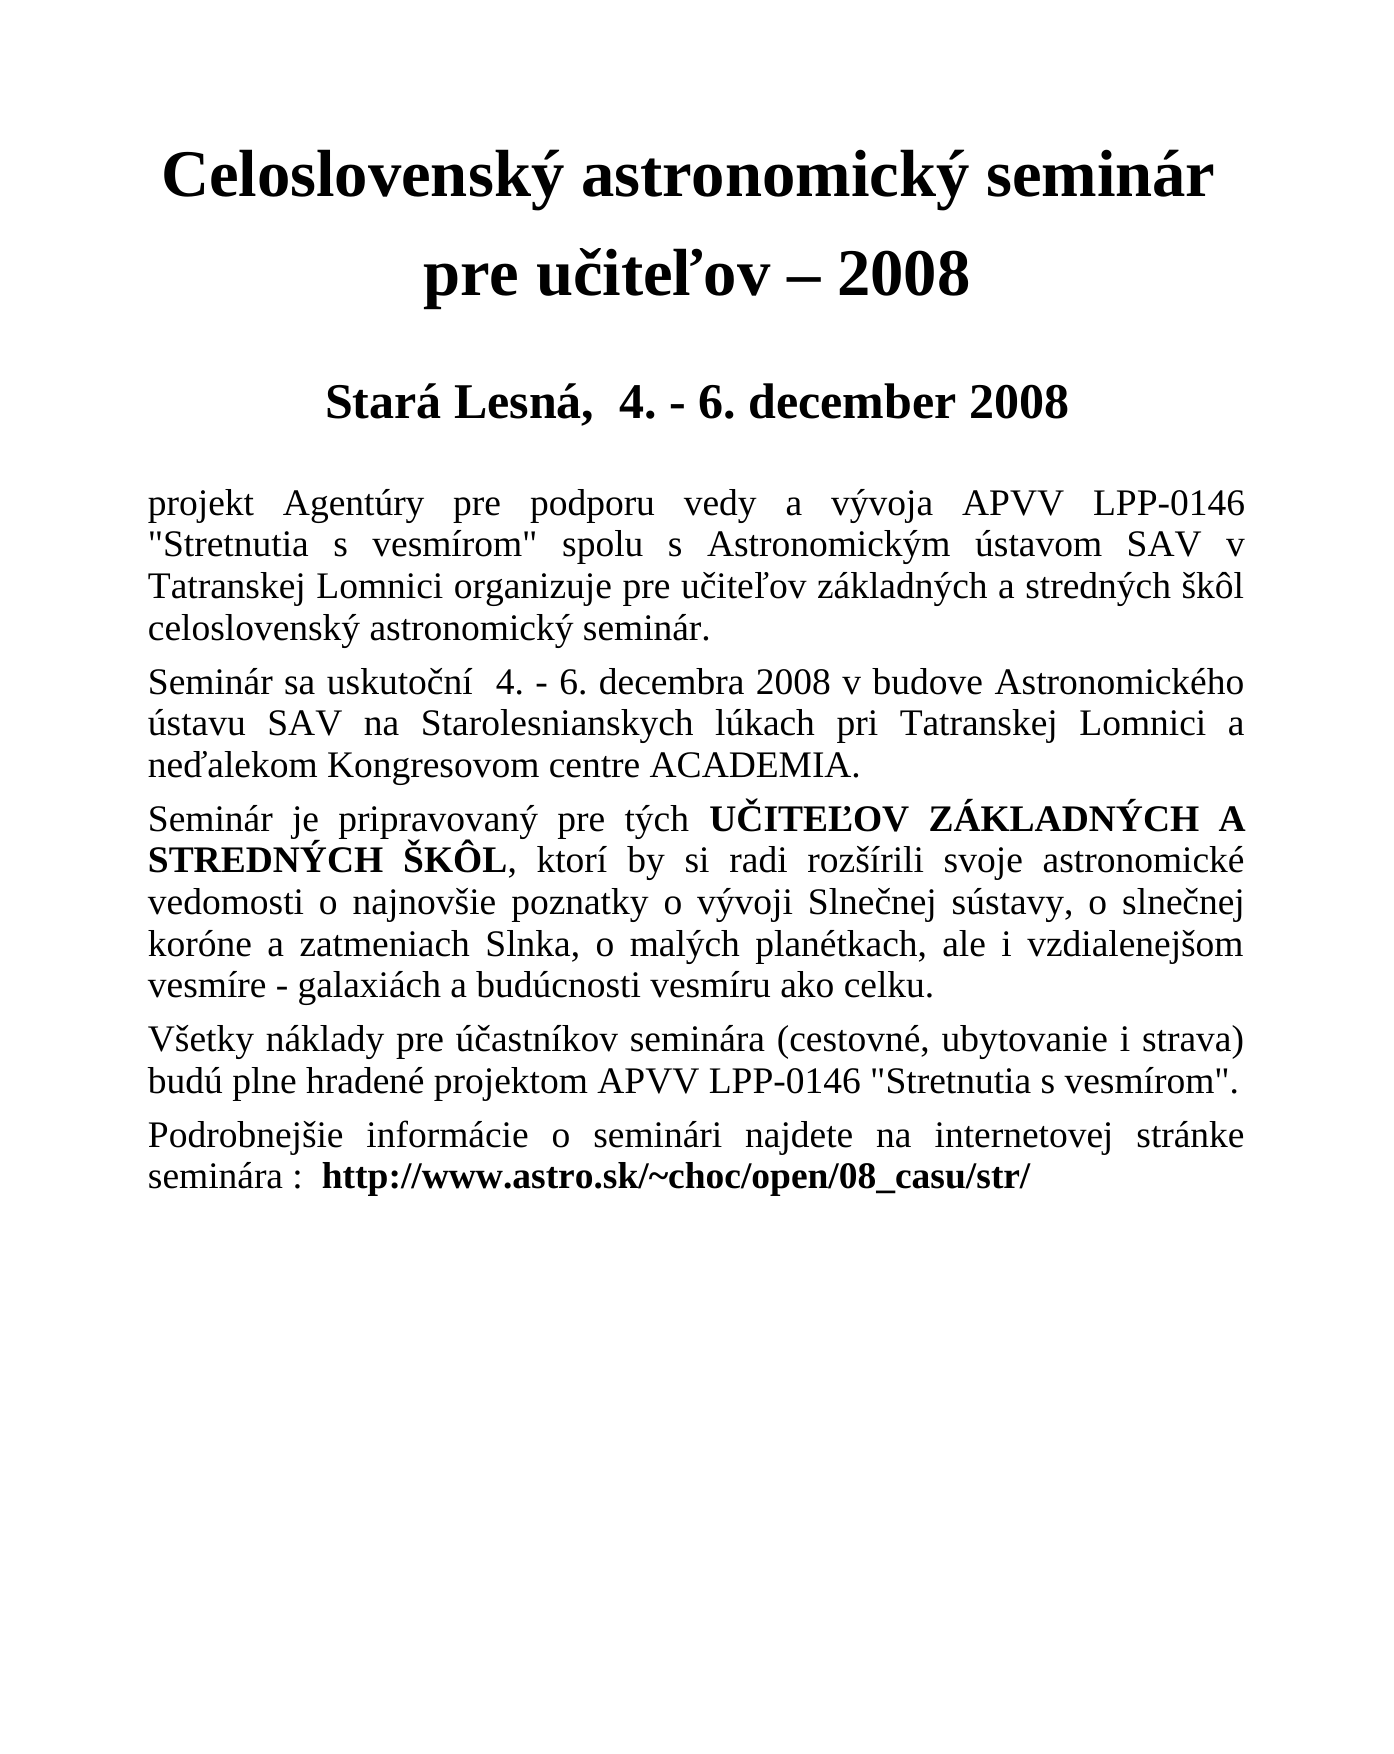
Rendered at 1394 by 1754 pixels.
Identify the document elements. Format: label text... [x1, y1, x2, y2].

text Všetky náklady pre účastníkov seminára (cestovné, ubytovanie i strava) budú plne hradené projektom APVV LPP-0146 "Stretnutia s vesmírom". [148, 1018, 1246, 1101]
subtitle Stará Lesná, 4. - 6. december 2008 [148, 374, 1246, 429]
text Podrobnejšie informácie o seminári najdete na internetovej stránke seminára : http://www.astro.sk/~choc/open/08_casu/str/ [148, 1114, 1246, 1197]
text projekt Agentúry pre podporu vedy a vývoja APVV LPP-0146 "Stretnutia s vesmírom" spolu s Astronomickým ústavom SAV v Tatranskej Lomnici organizuje pre učiteľov základných a stredných škôl celoslovenský astronomický seminár. [148, 482, 1246, 648]
subtitle pre učiteľov – 2008 [148, 236, 1246, 310]
subtitle Celoslovenský astronomický seminár [148, 137, 1246, 211]
text Seminár je pripravovaný pre tých UČITEĽOV ZÁKLADNÝCH A STREDNÝCH ŠKÔL, ktorí by si radi rozšírili svoje astronomické vedomosti o najnovšie poznatky o vývoji Slnečnej sústavy, o slnečnej koróne a zatmeniach Slnka, o malých planétkach, ale i vzdialenejšom vesmíre - galaxiách a budúcnosti vesmíru ako celku. [148, 798, 1246, 1006]
text Seminár sa uskutoční 4. - 6. decembra 2008 v budove Astronomického ústavu SAV na Starolesnianskych lúkach pri Tatranskej Lomnici a neďalekom Kongresovom centre ACADEMIA. [148, 661, 1246, 785]
